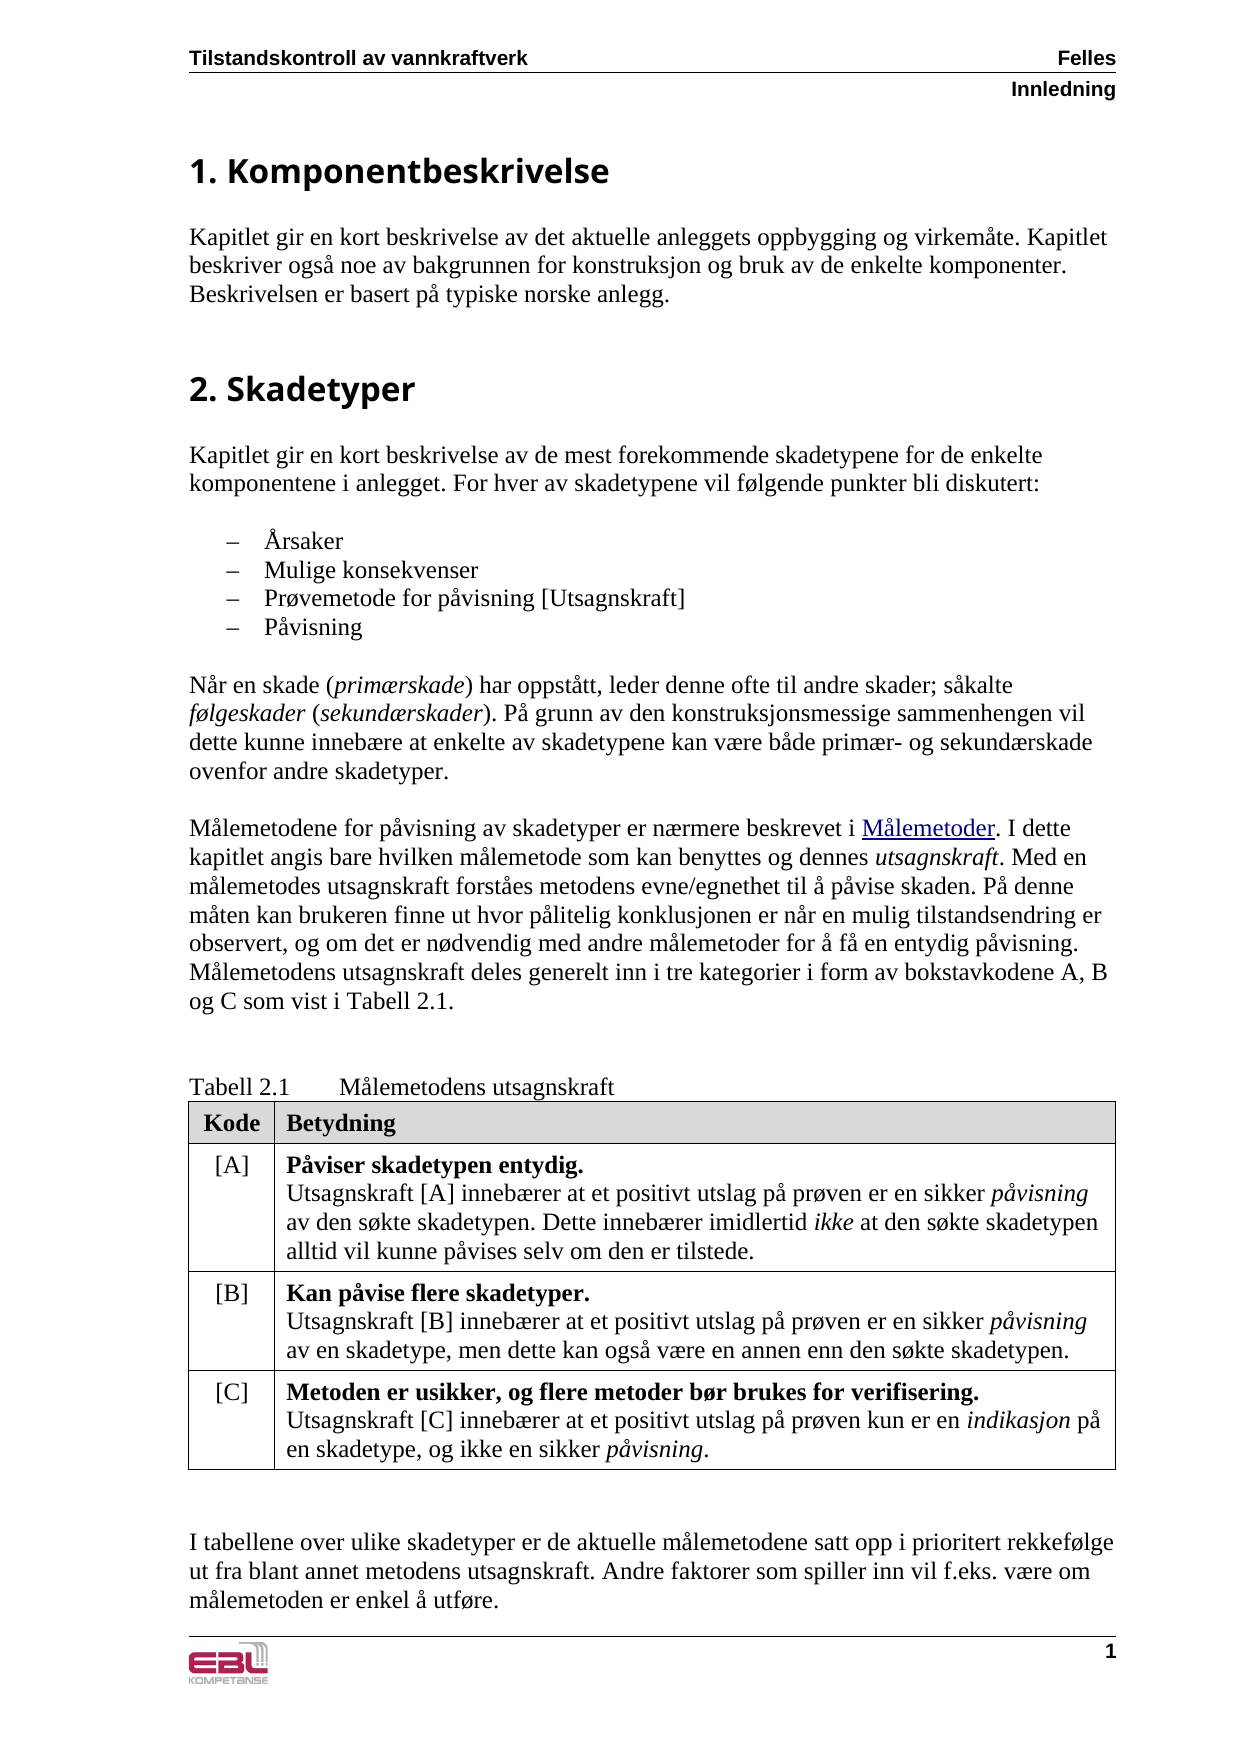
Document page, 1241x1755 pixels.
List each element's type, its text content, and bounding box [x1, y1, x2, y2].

text Når en skade (primærskade) har oppstått, leder denne ofte til andre skader; såkalte følgeskader (sekundærskader). På grunn av den konstruksjonsmessige sammenhengen vil dette kunne innebære at enkelte av skadetypene kan være både primær- og sekundærskade ovenfor andre skadetyper. [189, 670, 1116, 785]
text Kapitlet gir en kort beskrivelse av det aktuelle anleggets oppbygging og virkemåte. Kapitlet beskriver også noe av bakgrunnen for konstruksjon og bruk av de enkelte komponenter. Beskrivelsen er basert på typiske norske anlegg. [189, 222, 1116, 308]
text I tabellene over ulike skadetyper er de aktuelle målemetodene satt opp i prioritert rekkefølge ut fra blant annet metodens utsagnskraft. Andre faktorer som spiller inn vil f.eks. være om målemetoden er enkel å utføre. [189, 1527, 1116, 1614]
table_header Kode [189, 1102, 274, 1143]
list Prøvemetode for påvisning [Utsagnskraft] [226, 583, 1116, 612]
table_cell Metoden er usikker, og flere metoder bør brukes for verifisering. Utsagnskraft [C] innebærer at et positivt utslag på prøven kun er en indikasjon på en skadetype, og ikke en sikker påvisning. [275, 1371, 1115, 1469]
table_cell [B] [189, 1272, 274, 1370]
subtitle Komponentbeskrivelse [189, 148, 1116, 193]
table_cell Påviser skadetypen entydig. Utsagnskraft [A] innebærer at et positivt utslag på prøven er en sikker påvisning av den søkte skadetypen. Dette innebærer imidlertid ikke at den søkte skadetypen alltid vil kunne påvises selv om den er tilstede. [275, 1144, 1115, 1271]
table_header Betydning [275, 1102, 1115, 1143]
text Målemetodene for påvisning av skadetyper er nærmere beskrevet i Målemetoder. I dette kapitlet angis bare hvilken målemetode som kan benyttes og dennes utsagnskraft. Med en målemetodes utsagnskraft forståes metodens evne/egnethet til å påvise skaden. På denne måten kan brukeren finne ut hvor pålitelig konklusjonen er når en mulig tilstandsendring er observert, og om det er nødvendig med andre målemetoder for å få en entydig påvisning. Målemetodens utsagnskraft deles generelt inn i tre kategorier i form av bokstavkodene A, B og C som vist i Tabell 2.1. [189, 813, 1116, 1015]
subtitle Skadetyper [189, 366, 1116, 411]
text Kapitlet gir en kort beskrivelse av de mest forekommende skadetypene for de enkelte komponentene i anlegget. For hver av skadetypene vil følgende punkter bli diskutert: [189, 440, 1116, 497]
table_cell [A] [189, 1144, 274, 1271]
table_cell Kan påvise flere skadetyper. Utsagnskraft [B] innebærer at et positivt utslag på prøven er en sikker påvisning av en skadetype, men dette kan også være en annen enn den søkte skadetypen. [275, 1272, 1115, 1370]
list Årsaker [226, 526, 1116, 555]
list Påvisning [226, 612, 1116, 641]
text Tabell 2.1 Målemetodens utsagnskraft [189, 1072, 1116, 1101]
list Mulige konsekvenser [226, 555, 1116, 583]
table_cell [C] [189, 1371, 274, 1469]
